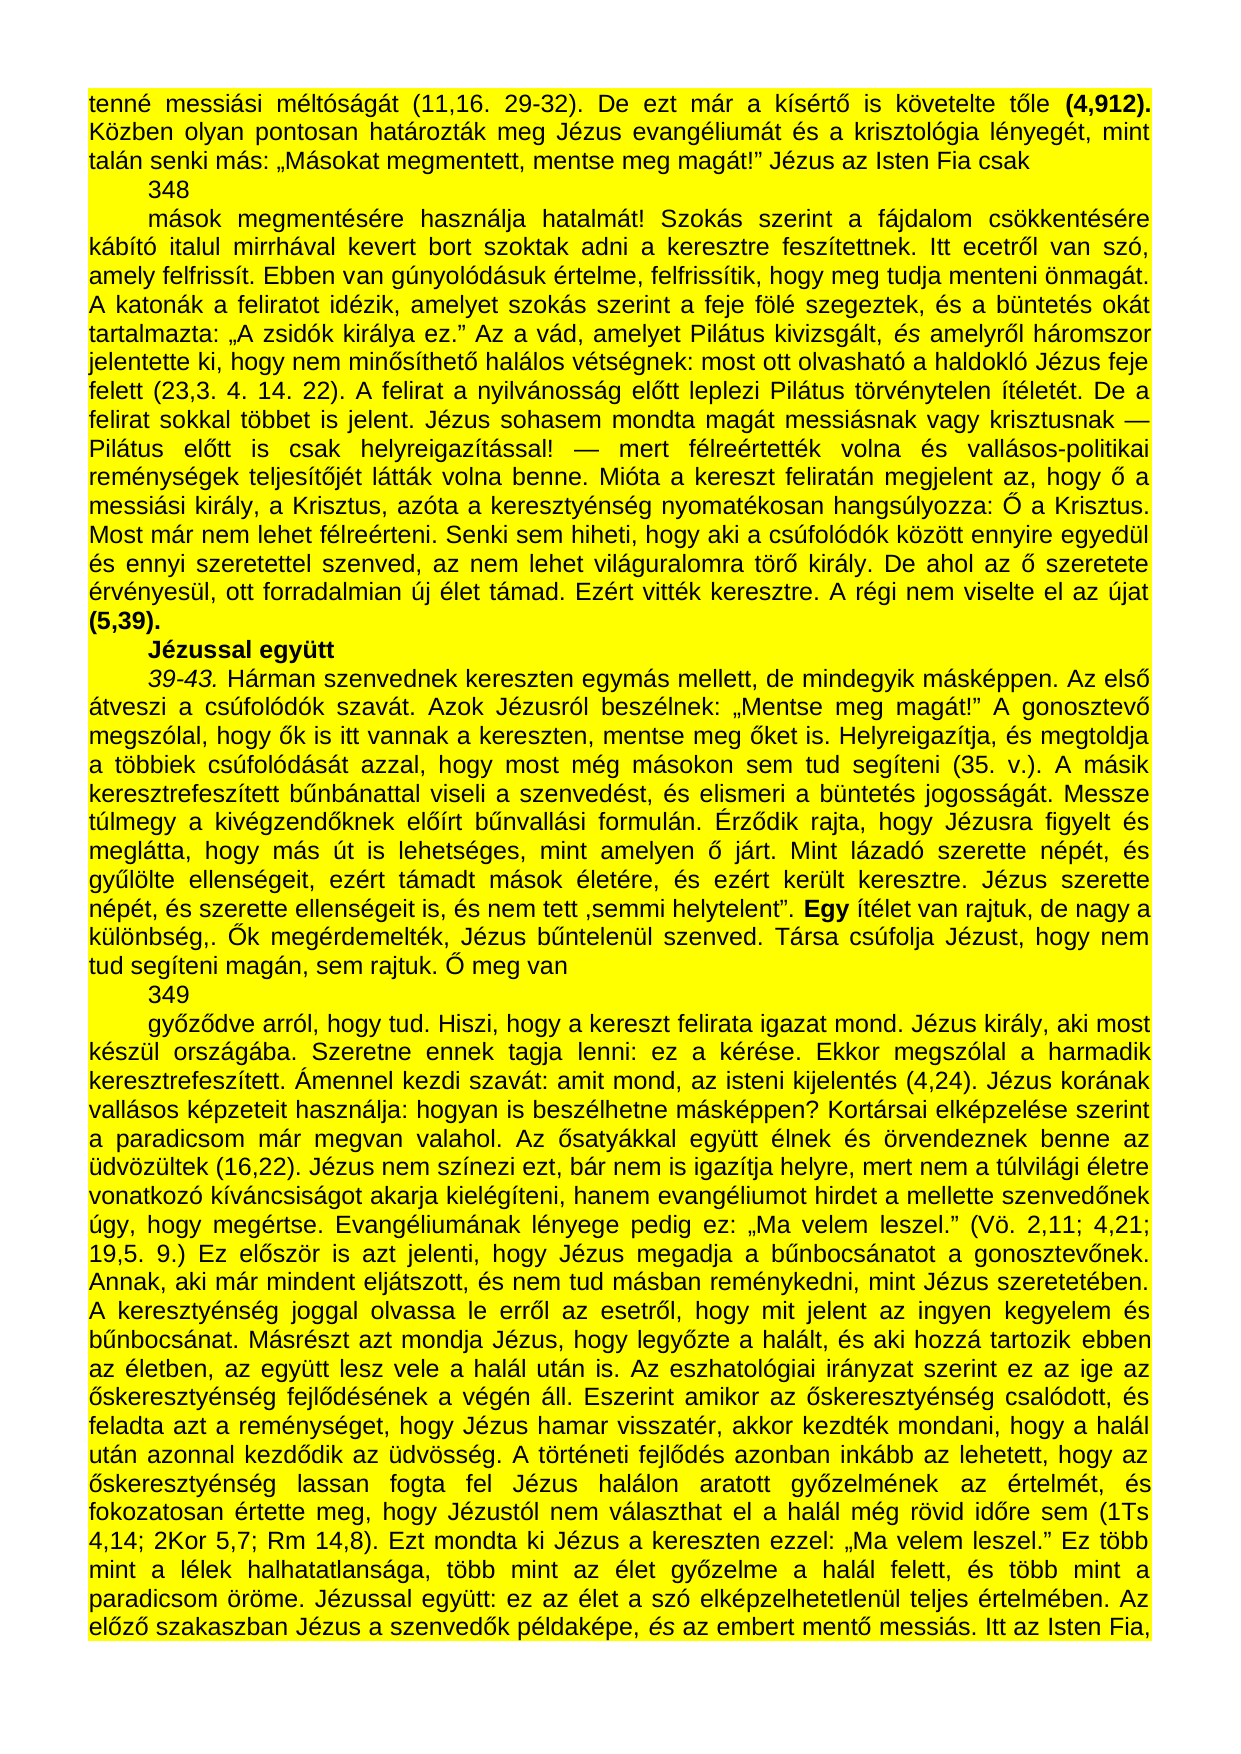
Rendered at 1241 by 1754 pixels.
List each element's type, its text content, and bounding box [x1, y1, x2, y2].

text 349 [88, 980, 1152, 1008]
text győződve arról, hogy tud. Hiszi, hogy a kereszt felirata igazat mond. Jézus király, aki most készül országába. Szeretne ennek tagja lenni: ez a kérése. Ekkor megszólal a harmadik keresztrefeszített. Ámennel kezdi szavát: amit mond, az isteni kijelentés (4,24). Jézus korának vallásos képzeteit használja: hogyan is beszélhetne másképpen? Kortársai elképzelése szerint a paradicsom már megvan valahol. Az ősatyákkal együtt élnek és örvendeznek benne az üdvözültek (16,22). Jézus nem színezi ezt, bár nem is igazítja helyre, mert nem a túlvilági életre vonatkozó kíváncsiságot akarja kielégíteni, hanem evangéliumot hirdet a mellette szenvedőnek úgy, hogy megértse. Evangéliumának lényege pedig ez: „Ma velem leszel.” (Vö. 2,11; 4,21; 19,5. 9.) Ez először is azt jelenti, hogy Jézus megadja a bűnbocsánatot a gonosztevőnek. Annak, aki már mindent eljátszott, és nem tud másban reménykedni, mint Jézus szeretetében. A keresztyénség joggal olvassa le erről az esetről, hogy mit jelent az ingyen kegyelem és bűnbocsánat. Másrészt azt mondja Jézus, hogy legyőzte a halált, és aki hozzá tartozik ebben az életben, az együtt lesz vele a halál után is. Az eszhatológiai irányzat szerint ez az ige az őskeresztyénség fejlődésének a végén áll. Eszerint amikor az őskeresztyénség csalódott, és feladta azt a reménységet, hogy Jézus hamar visszatér, akkor kezdték mondani, hogy a halál után azonnal kezdődik az üdvösség. A történeti fejlődés azonban inkább az lehetett, hogy az őskeresztyénség lassan fogta fel Jézus halálon aratott győzelmének az értelmét, és fokozatosan értette meg, hogy Jézustól nem választhat el a halál még rövid időre sem (1Ts 4,14; 2Kor 5,7; Rm 14,8). Ezt mondta ki Jézus a kereszten ezzel: „Ma velem leszel.” Ez több mint a lélek halhatatlansága, több mint az élet győzelme a halál felett, és több mint a paradicsom öröme. Jézussal együtt: ez az élet a szó elképzelhetetlenül teljes értelmében. Az előző szakaszban Jézus a szenvedők példaképe, és az embert mentő messiás. Itt az Isten Fia, [88, 1008, 1152, 1641]
text mások megmentésére használja hatalmát! Szokás szerint a fájdalom csökkentésére kábító italul mirrhával kevert bort szoktak adni a keresztre feszítettnek. Itt ecetről van szó, amely felfrissít. Ebben van gúnyolódásuk értelme, felfrissítik, hogy meg tudja menteni önmagát. A katonák a feliratot idézik, amelyet szokás szerint a feje fölé szegeztek, és a büntetés okát tartalmazta: „A zsidók királya ez.” Az a vád, amelyet Pilátus kivizsgált, és amelyről háromszor jelentette ki, hogy nem minősíthető halálos vétségnek: most ott olvasható a haldokló Jézus feje felett (23,3. 4. 14. 22). A felirat a nyilvánosság előtt leplezi Pilátus törvénytelen ítéletét. De a felirat sokkal többet is jelent. Jézus sohasem mondta magát messiásnak vagy krisztusnak — Pilátus előtt is csak helyreigazítással! — mert félreértették volna és vallásos-politikai reménységek teljesítőjét látták volna benne. Mióta a kereszt feliratán megjelent az, hogy ő a messiási király, a Krisztus, azóta a keresztyénség nyomatékosan hangsúlyozza: Ő a Krisztus. Most már nem lehet félreérteni. Senki sem hiheti, hogy aki a csúfolódók között ennyire egyedül és ennyi szeretettel szenved, az nem lehet világuralomra törő király. De ahol az ő szeretete érvényesül, ott forradalmian új élet támad. Ezért vitték keresztre. A régi nem viselte el az újat (5,39). [88, 203, 1152, 635]
text tenné messiási méltóságát (11,16. 29-32). De ezt már a kísértő is követelte tőle (4,912). Közben olyan pontosan határozták meg Jézus evangéliumát és a krisztológia lényegét, mint talán senki más: „Másokat megmentett, mentse meg magát!” Jézus az Isten Fia csak [88, 88, 1152, 175]
text 39-43. Hárman szenvednek kereszten egymás mellett, de mindegyik másképpen. Az első átveszi a csúfolódók szavát. Azok Jézusról beszélnek: „Mentse meg magát!” A gonosztevő megszólal, hogy ők is itt vannak a kereszten, mentse meg őket is. Helyreigazítja, és megtoldja a többiek csúfolódását azzal, hogy most még másokon sem tud segíteni (35. v.). A másik keresztrefeszített bűnbánattal viseli a szenvedést, és elismeri a büntetés jogosságát. Messze túlmegy a kivégzendőknek előírt bűnvallási formulán. Érződik rajta, hogy Jézusra figyelt és meglátta, hogy más út is lehetséges, mint amelyen ő járt. Mint lázadó szerette népét, és gyűlölte ellenségeit, ezért támadt mások életére, és ezért került keresztre. Jézus szerette népét, és szerette ellenségeit is, és nem tett ,semmi helytelent”. Egy ítélet van rajtuk, de nagy a különbség,. Ők megérdemelték, Jézus bűntelenül szenved. Társa csúfolja Jézust, hogy nem tud segíteni magán, sem rajtuk. Ő meg van [88, 663, 1152, 980]
text 348 [88, 175, 1152, 203]
text Jézussal együtt [88, 635, 1152, 663]
